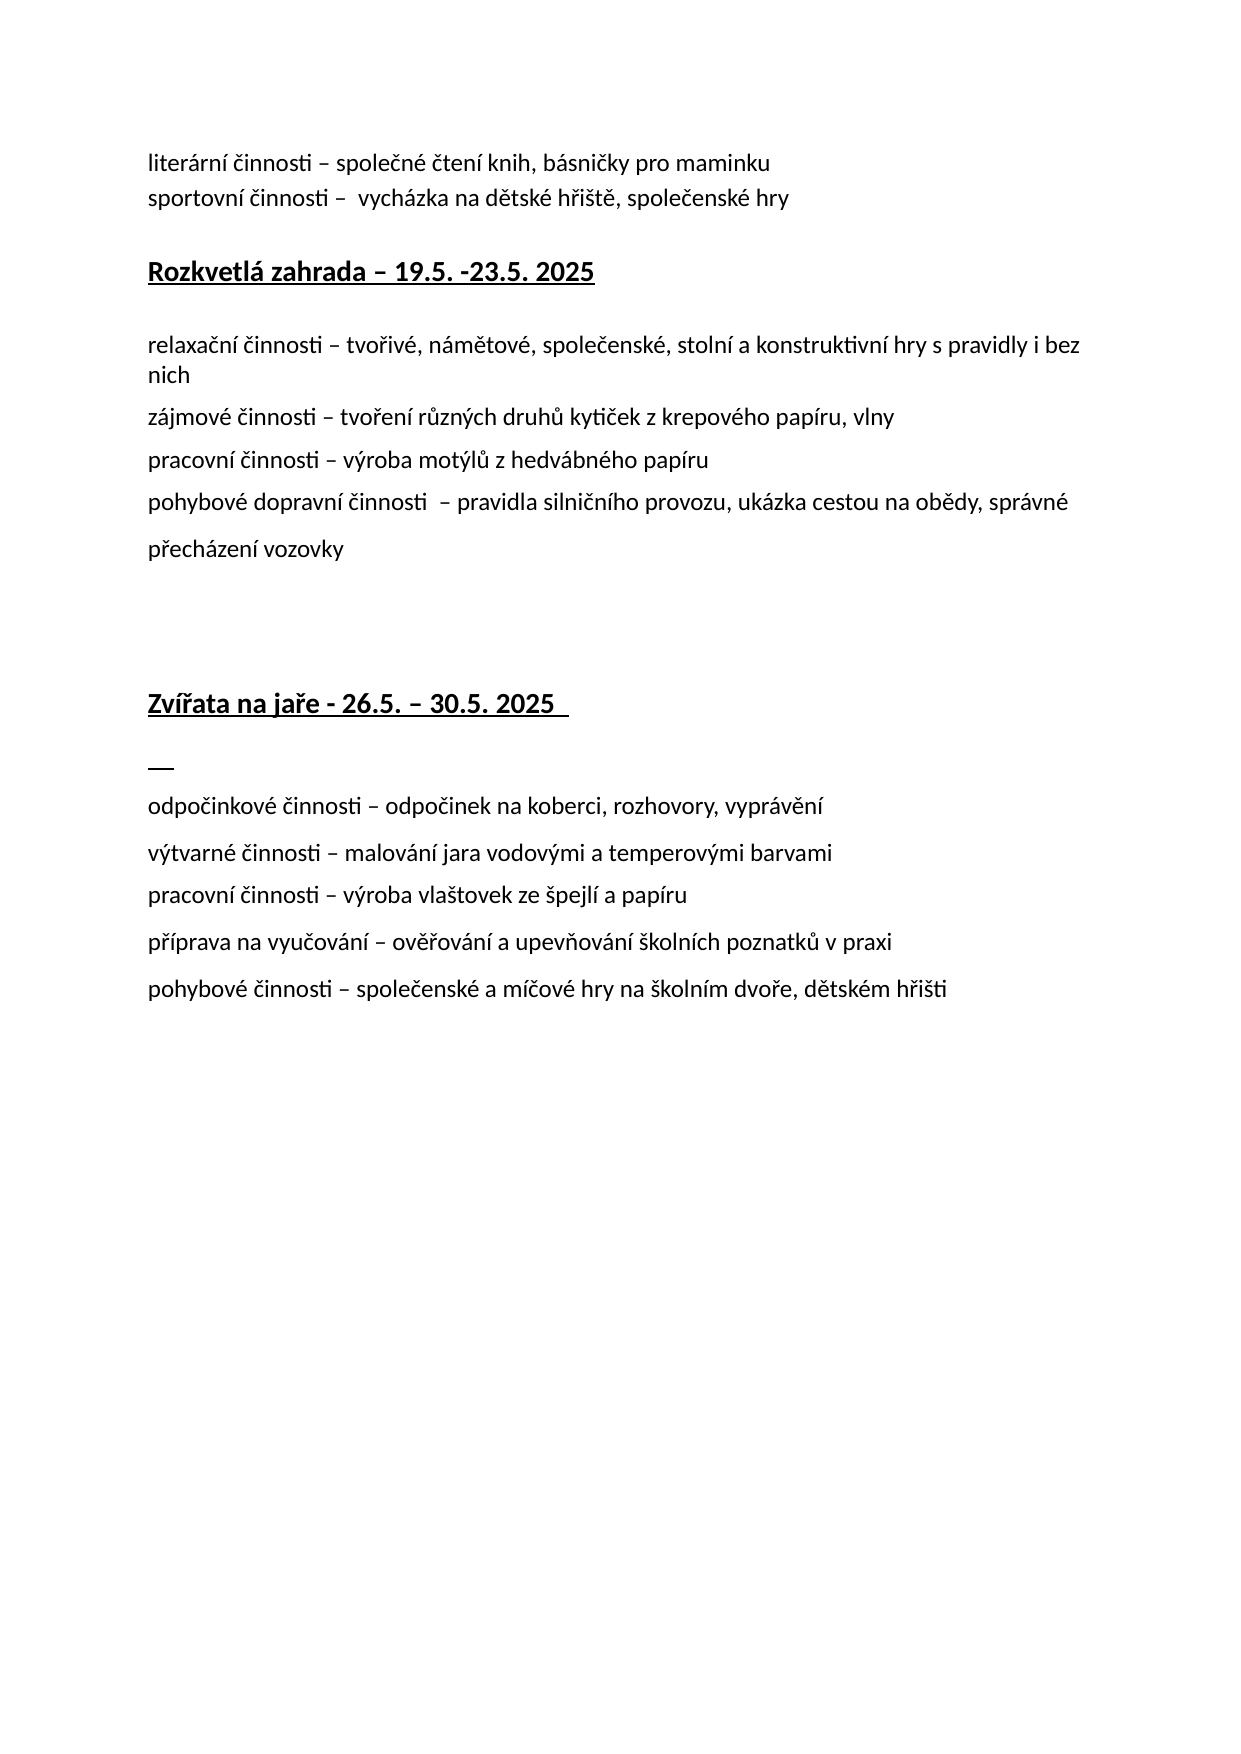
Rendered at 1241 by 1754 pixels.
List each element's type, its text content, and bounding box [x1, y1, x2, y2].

text literární činnosti – společné čtení knih, básničky pro maminku sportovní činnosti – vycházka na dětské hřiště, společenské hry [148, 148, 1093, 213]
text výtvarné činnosti – malování jara vodovými a temperovými barvami [148, 837, 1093, 867]
text zájmové činnosti – tvoření různých druhů kytiček z krepového papíru, vlny [148, 402, 1093, 432]
text Zvířata na jaře - 26.5. – 30.5. 2025 [148, 685, 1093, 720]
text příprava na vyučování – ověřování a upevňování školních poznatků v praxi [148, 926, 1093, 956]
text pohybové dopravní činnosti – pravidla silničního provozu, ukázka cestou na obědy, správné [148, 486, 1093, 517]
text pracovní činnosti – výroba motýlů z hedvábného papíru [148, 444, 1093, 474]
text pohybové činnosti – společenské a míčové hry na školním dvoře, dětském hřišti [148, 973, 1093, 1003]
text přecházení vozovky [148, 533, 1093, 563]
text relaxační činnosti – tvořivé, námětové, společenské, stolní a konstruktivní hry s pravidly i bez nich [148, 329, 1093, 390]
text Rozkvetlá zahrada – 19.5. -23.5. 2025 [148, 253, 1093, 288]
text odpočinkové činnosti – odpočinek na koberci, rozhovory, vyprávění [148, 790, 1093, 821]
text pracovní činnosti – výroba vlaštovek ze špejlí a papíru [148, 879, 1093, 910]
